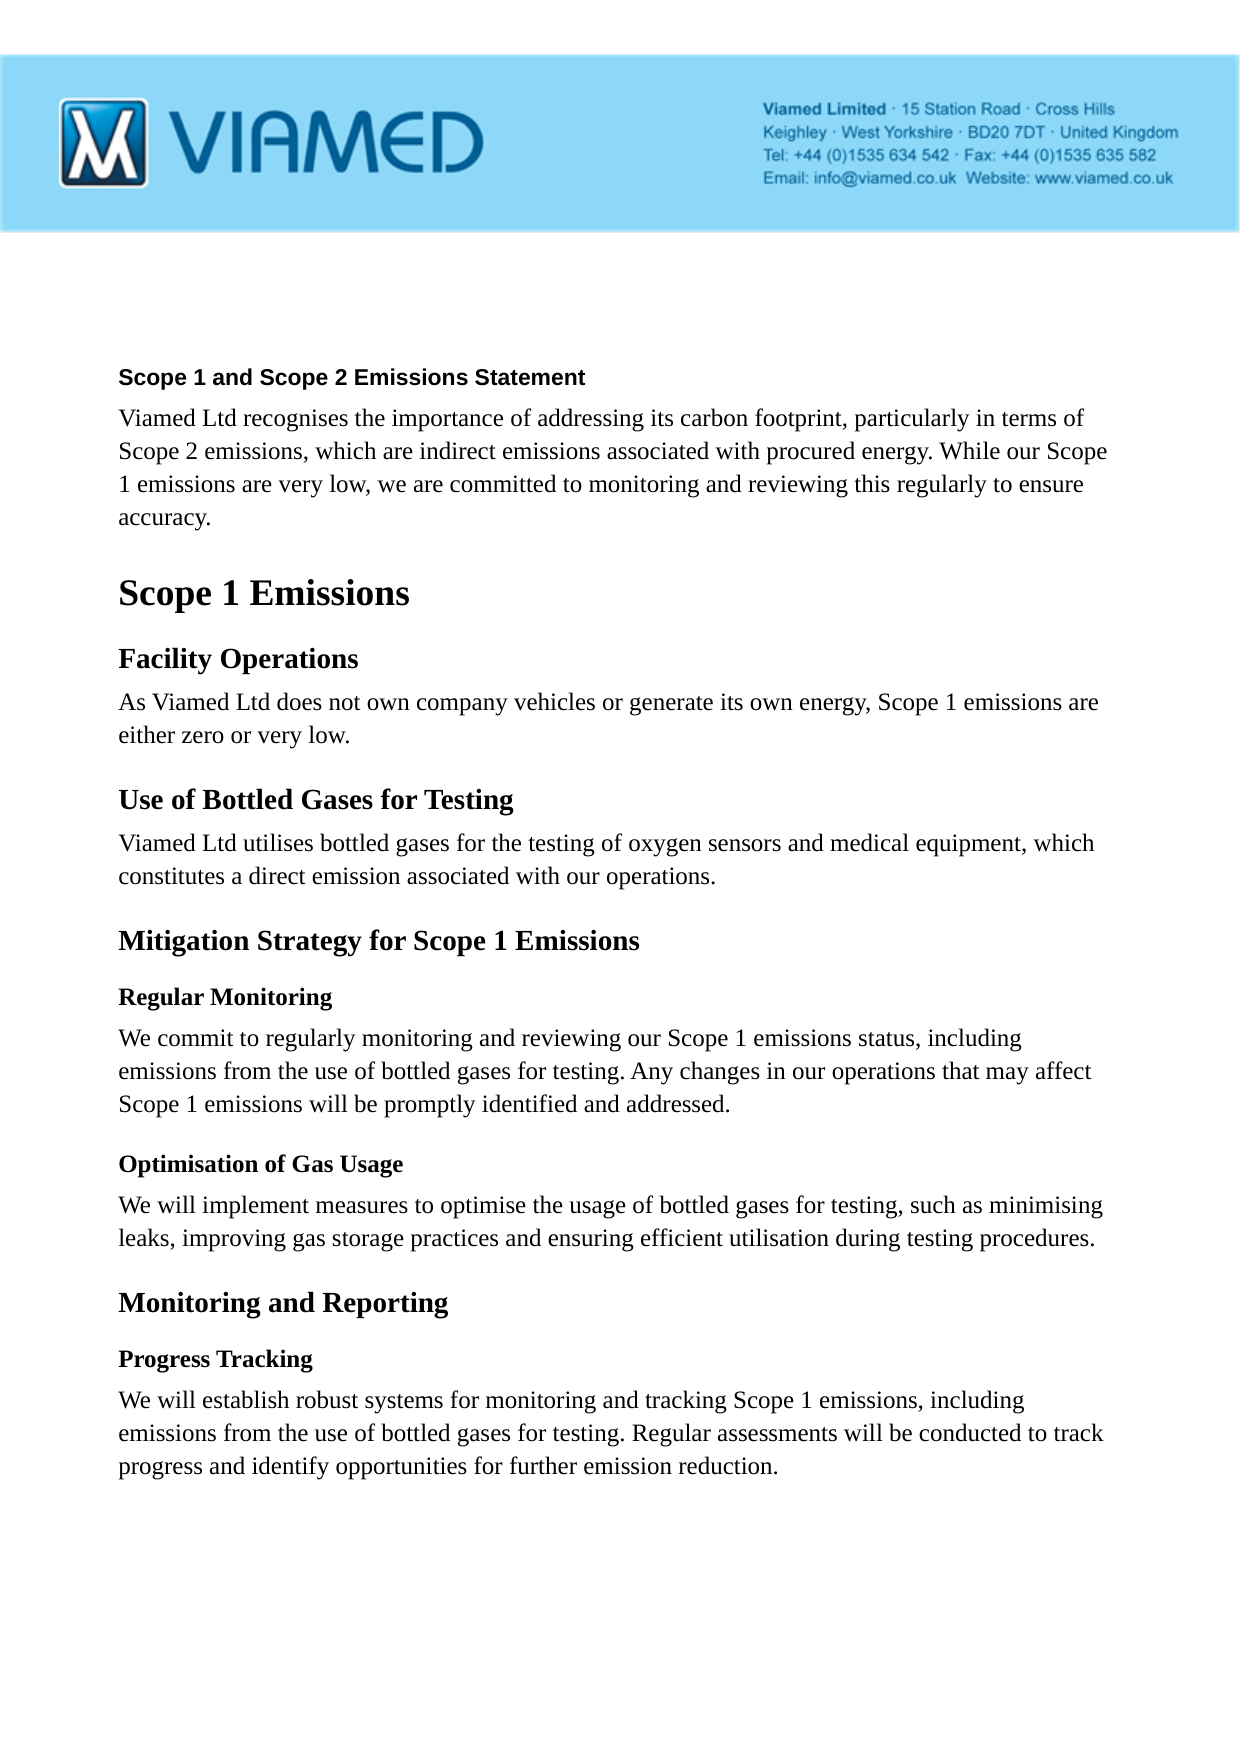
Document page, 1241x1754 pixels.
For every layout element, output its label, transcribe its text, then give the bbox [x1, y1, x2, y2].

subtitle Regular Monitoring [118, 982, 1122, 1011]
text Viamed Ltd recognises the importance of addressing its carbon footprint, particularly in terms of Scope 2 emissions, which are indirect emissions associated with procured energy. While our Scope 1 emissions are very low, we are committed to monitoring and reviewing this regularly to ensure accuracy. [118, 403, 1122, 531]
subtitle Scope 1 Emissions [118, 571, 1122, 614]
picture [0, 54, 1241, 234]
subtitle Optimisation of Gas Usage [118, 1149, 1122, 1178]
subtitle Monitoring and Reporting [118, 1286, 1122, 1319]
subtitle Use of Bottled Gases for Testing [118, 782, 1122, 816]
text We commit to regularly monitoring and reviewing our Scope 1 emissions status, including emissions from the use of bottled gases for testing. Any changes in our operations that may affect Scope 1 emissions will be promptly identified and addressed. [118, 1023, 1122, 1118]
text Viamed Ltd utilises bottled gases for the testing of oxygen sensors and medical equipment, which constitutes a direct emission associated with our operations. [118, 828, 1122, 890]
subtitle Mitigation Strategy for Scope 1 Emissions [118, 923, 1122, 957]
text We will establish robust systems for monitoring and tracking Scope 1 emissions, including emissions from the use of bottled gases for testing. Regular assessments will be conducted to track progress and identify opportunities for further emission reduction. [118, 1385, 1122, 1480]
text We will implement measures to optimise the usage of bottled gases for testing, such as minimising leaks, improving gas storage practices and ensuring efficient utilisation during testing procedures. [118, 1190, 1122, 1252]
subtitle Scope 1 and Scope 2 Emissions Statement [118, 364, 1122, 391]
text As Viamed Ltd does not own company vehicles or generate its own energy, Scope 1 emissions are either zero or very low. [118, 687, 1122, 748]
subtitle Facility Operations [118, 641, 1122, 674]
subtitle Progress Tracking [118, 1344, 1122, 1373]
